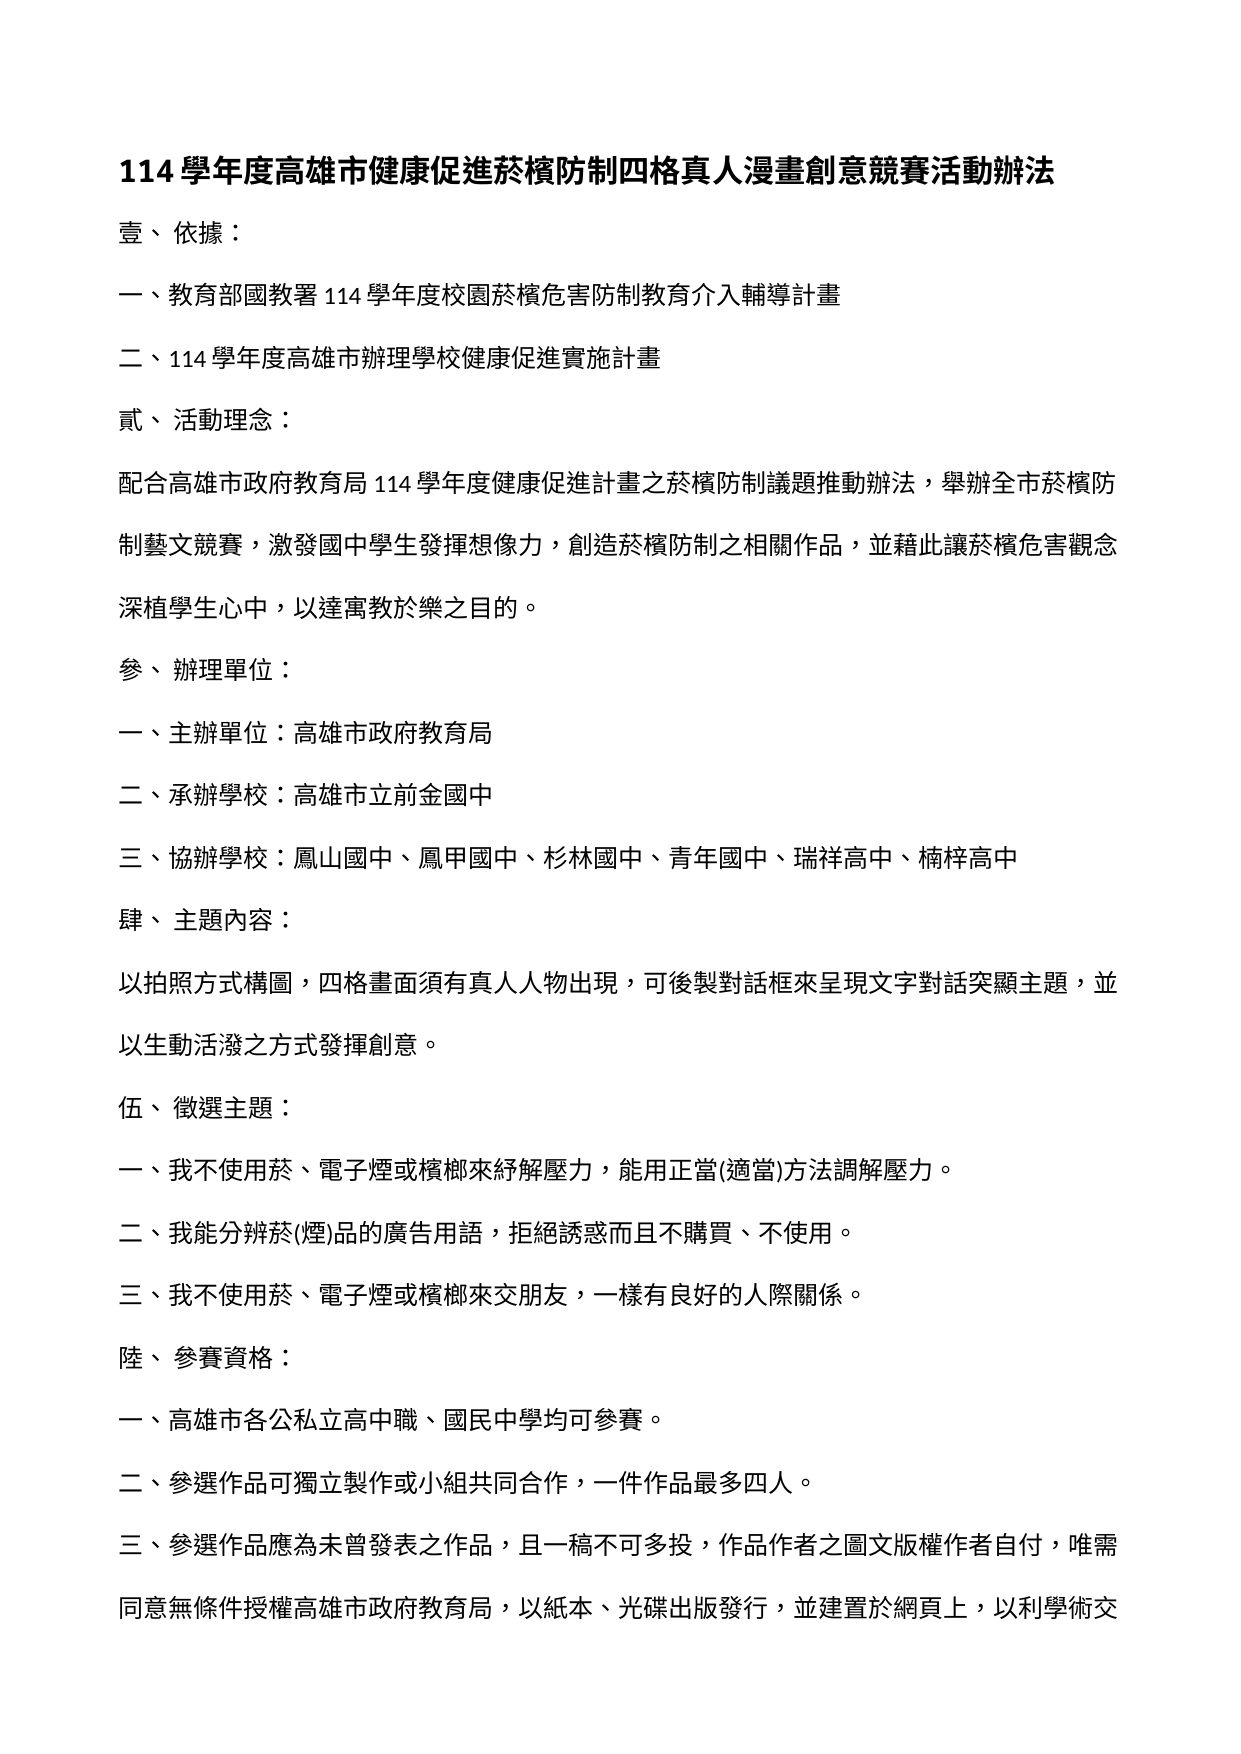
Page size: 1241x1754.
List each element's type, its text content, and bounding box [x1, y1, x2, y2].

text 以拍照方式構圖，四格畫面須有真人人物出現，可後製對話框來呈現文字對話突顯主題，並以生動活潑之方式發揮創意。 [118, 939, 1122, 1064]
text 二、我能分辨菸(煙)品的廣告用語，拒絕誘惑而且不購買、不使用。 [118, 1189, 1122, 1252]
text 參、 辦理單位： [118, 627, 1122, 689]
text 三、參選作品應為未曾發表之作品，且一稿不可多投，作品作者之圖文版權作者自付，唯需同意無條件授權高雄市政府教育局，以紙本、光碟出版發行，並建置於網頁上，以利學術交 [118, 1502, 1122, 1627]
text 一、主辦單位：高雄市政府教育局 [118, 689, 1122, 752]
text 壹、 依據： [118, 189, 1122, 252]
text 伍、 徵選主題： [118, 1064, 1122, 1127]
text 三、協辦學校：鳳山國中、鳳甲國中、杉林國中、青年國中、瑞祥高中、楠梓高中 [118, 814, 1122, 877]
text 二、參選作品可獨立製作或小組共同合作，一件作品最多四人。 [118, 1439, 1122, 1502]
text 114學年度高雄市健康促進菸檳防制四格真人漫畫創意競賽活動辦法 [118, 127, 1122, 189]
text 二、承辦學校：高雄市立前金國中 [118, 752, 1122, 814]
text 一、高雄市各公私立高中職、國民中學均可參賽。 [118, 1377, 1122, 1439]
text 肆、 主題內容： [118, 877, 1122, 939]
text 三、我不使用菸、電子煙或檳榔來交朋友，一樣有良好的人際關係。 [118, 1252, 1122, 1314]
text 陸、 參賽資格： [118, 1314, 1122, 1377]
text 貳、 活動理念： [118, 377, 1122, 439]
text 二、114學年度高雄市辦理學校健康促進實施計畫 [118, 314, 1122, 377]
text 配合高雄市政府教育局114學年度健康促進計畫之菸檳防制議題推動辦法，舉辦全市菸檳防制藝文競賽，激發國中學生發揮想像力，創造菸檳防制之相關作品，並藉此讓菸檳危害觀念深植學生心中，以達寓教於樂之目的。 [118, 439, 1122, 627]
text 一、教育部國教署114學年度校園菸檳危害防制教育介入輔導計畫 [118, 252, 1122, 314]
text 一、我不使用菸、電子煙或檳榔來紓解壓力，能用正當(適當)方法調解壓力。 [118, 1127, 1122, 1189]
